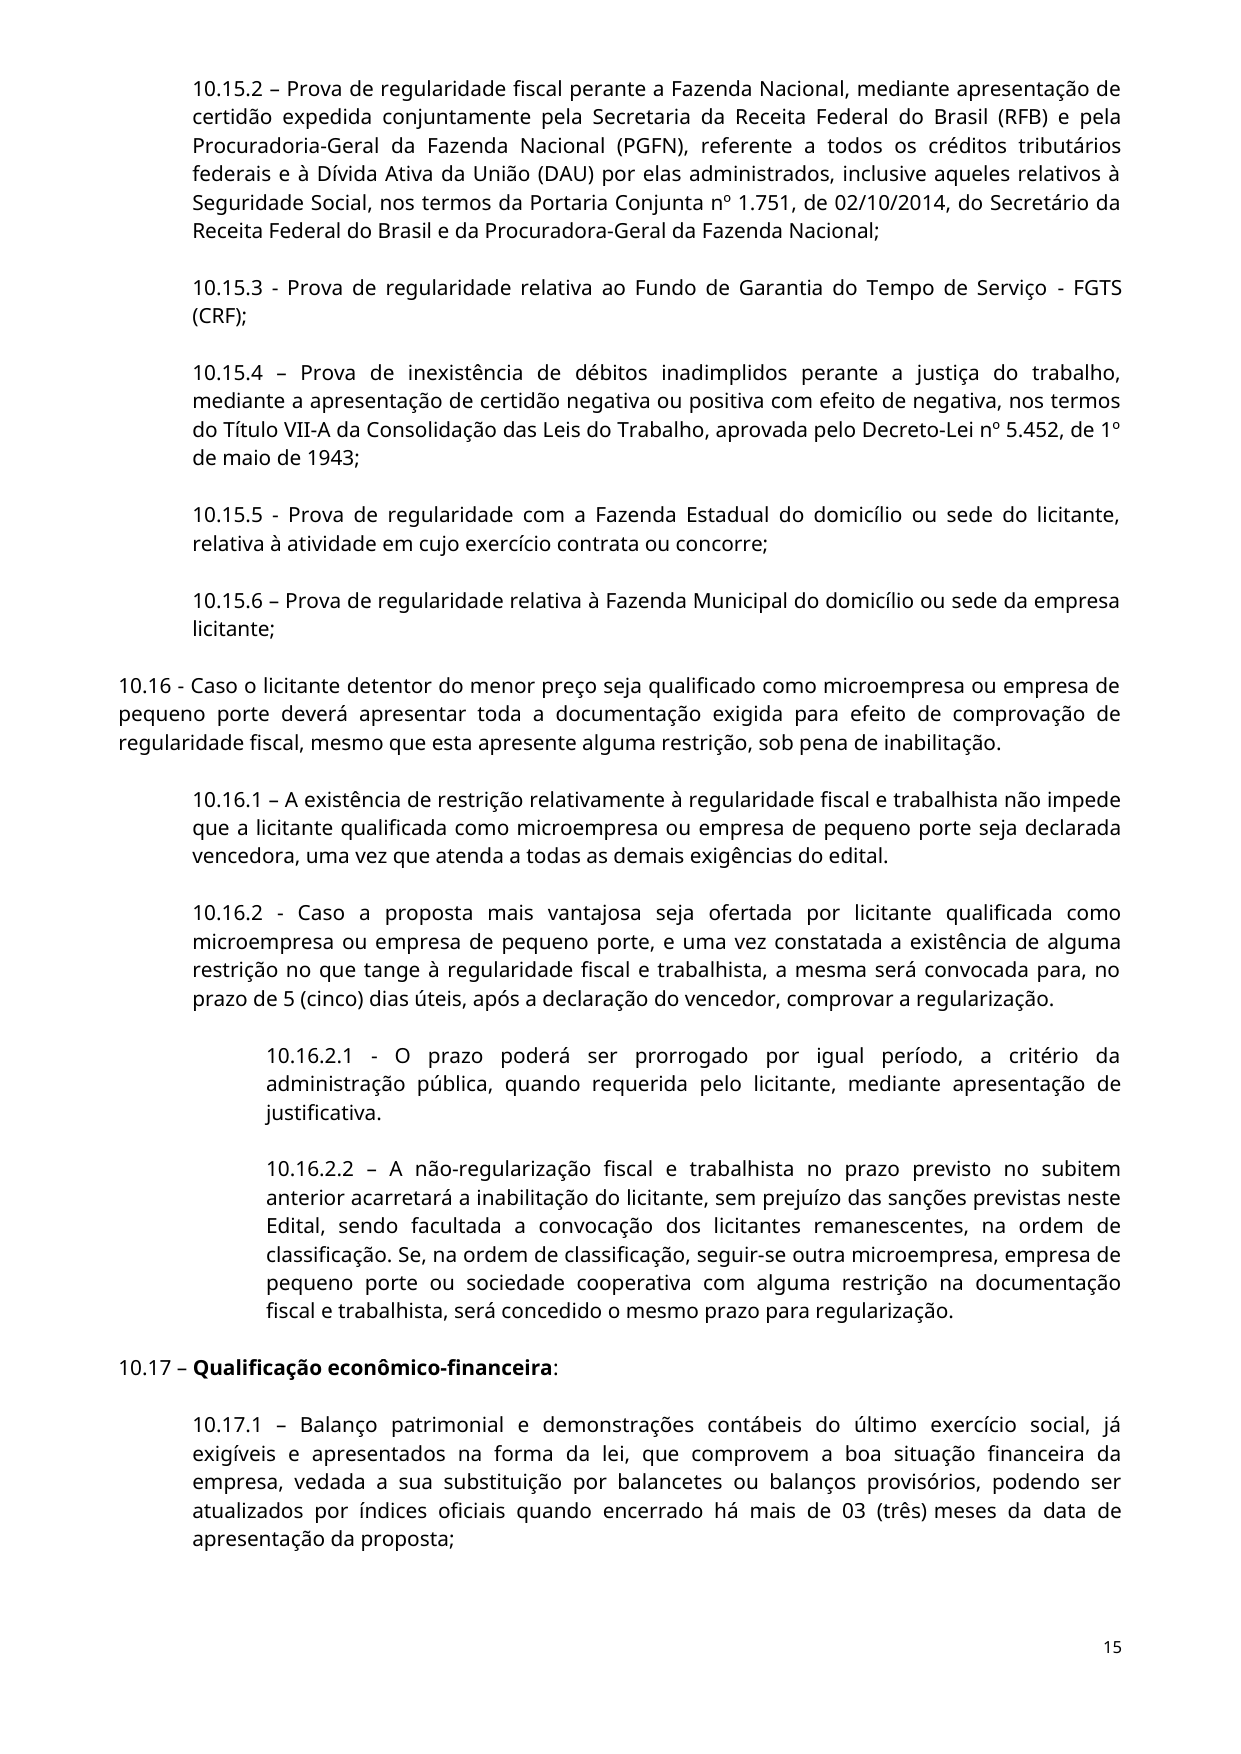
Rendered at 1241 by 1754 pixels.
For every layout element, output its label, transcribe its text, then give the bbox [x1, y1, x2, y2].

text 10.16.1 – A existência de restrição relativamente à regularidade fiscal e trabalhista não impede que a licitante qualificada como microempresa ou empresa de pequeno porte seja declarada vencedora, uma vez que atenda a todas as demais exigências do edital. [192, 785, 1122, 870]
text 10.15.2 – Prova de regularidade fiscal perante a Fazenda Nacional, mediante apresentação de certidão expedida conjuntamente pela Secretaria da Receita Federal do Brasil (RFB) e pela Procuradoria-Geral da Fazenda Nacional (PGFN), referente a todos os créditos tributários federais e à Dívida Ativa da União (DAU) por elas administrados, inclusive aqueles relativos à Seguridade Social, nos termos da Portaria Conjunta nº 1.751, de 02/10/2014, do Secretário da Receita Federal do Brasil e da Procuradora-Geral da Fazenda Nacional; [192, 74, 1122, 244]
text 10.15.5 - Prova de regularidade com a Fazenda Estadual do domicílio ou sede do licitante, relativa à atividade em cujo exercício contrata ou concorre; [192, 500, 1122, 557]
text 10.15.3 - Prova de regularidade relativa ao Fundo de Garantia do Tempo de Serviço - FGTS (CRF); [192, 273, 1122, 330]
text 10.16 - Caso o licitante detentor do menor preço seja qualificado como microempresa ou empresa de pequeno porte deverá apresentar toda a documentação exigida para efeito de comprovação de regularidade fiscal, mesmo que esta apresente alguma restrição, sob pena de inabilitação. [118, 671, 1122, 756]
text 10.17 – Qualificação econômico-financeira: [118, 1353, 1122, 1382]
text 10.15.6 – Prova de regularidade relativa à Fazenda Municipal do domicílio ou sede da empresa licitante; [192, 586, 1122, 643]
text 10.16.2 - Caso a proposta mais vantajosa seja ofertada por licitante qualificada como microempresa ou empresa de pequeno porte, e uma vez constatada a existência de alguma restrição no que tange à regularidade fiscal e trabalhista, a mesma será convocada para, no prazo de 5 (cinco) dias úteis, após a declaração do vencedor, comprovar a regularização. [192, 898, 1122, 1012]
text 10.15.4 – Prova de inexistência de débitos inadimplidos perante a justiça do trabalho, mediante a apresentação de certidão negativa ou positiva com efeito de negativa, nos termos do Título VII-A da Consolidação das Leis do Trabalho, aprovada pelo Decreto-Lei nº 5.452, de 1º de maio de 1943; [192, 358, 1122, 472]
text 10.17.1 – Balanço patrimonial e demonstrações contábeis do último exercício social, já exigíveis e apresentados na forma da lei, que comprovem a boa situação financeira da empresa, vedada a sua substituição por balancetes ou balanços provisórios, podendo ser atualizados por índices oficiais quando encerrado há mais de 03 (três) meses da data de apresentação da proposta; [192, 1410, 1122, 1553]
text 10.16.2.2 – A não-regularização fiscal e trabalhista no prazo previsto no subitem anterior acarretará a inabilitação do licitante, sem prejuízo das sanções previstas neste Edital, sendo facultada a convocação dos licitantes remanescentes, na ordem de classificação. Se, na ordem de classificação, seguir-se outra microempresa, empresa de pequeno porte ou sociedade cooperativa com alguma restrição na documentação fiscal e trabalhista, será concedido o mesmo prazo para regularização. [266, 1154, 1122, 1325]
text 10.16.2.1 - O prazo poderá ser prorrogado por igual período, a critério da administração pública, quando requerida pelo licitante, mediante apresentação de justificativa. [266, 1041, 1122, 1126]
